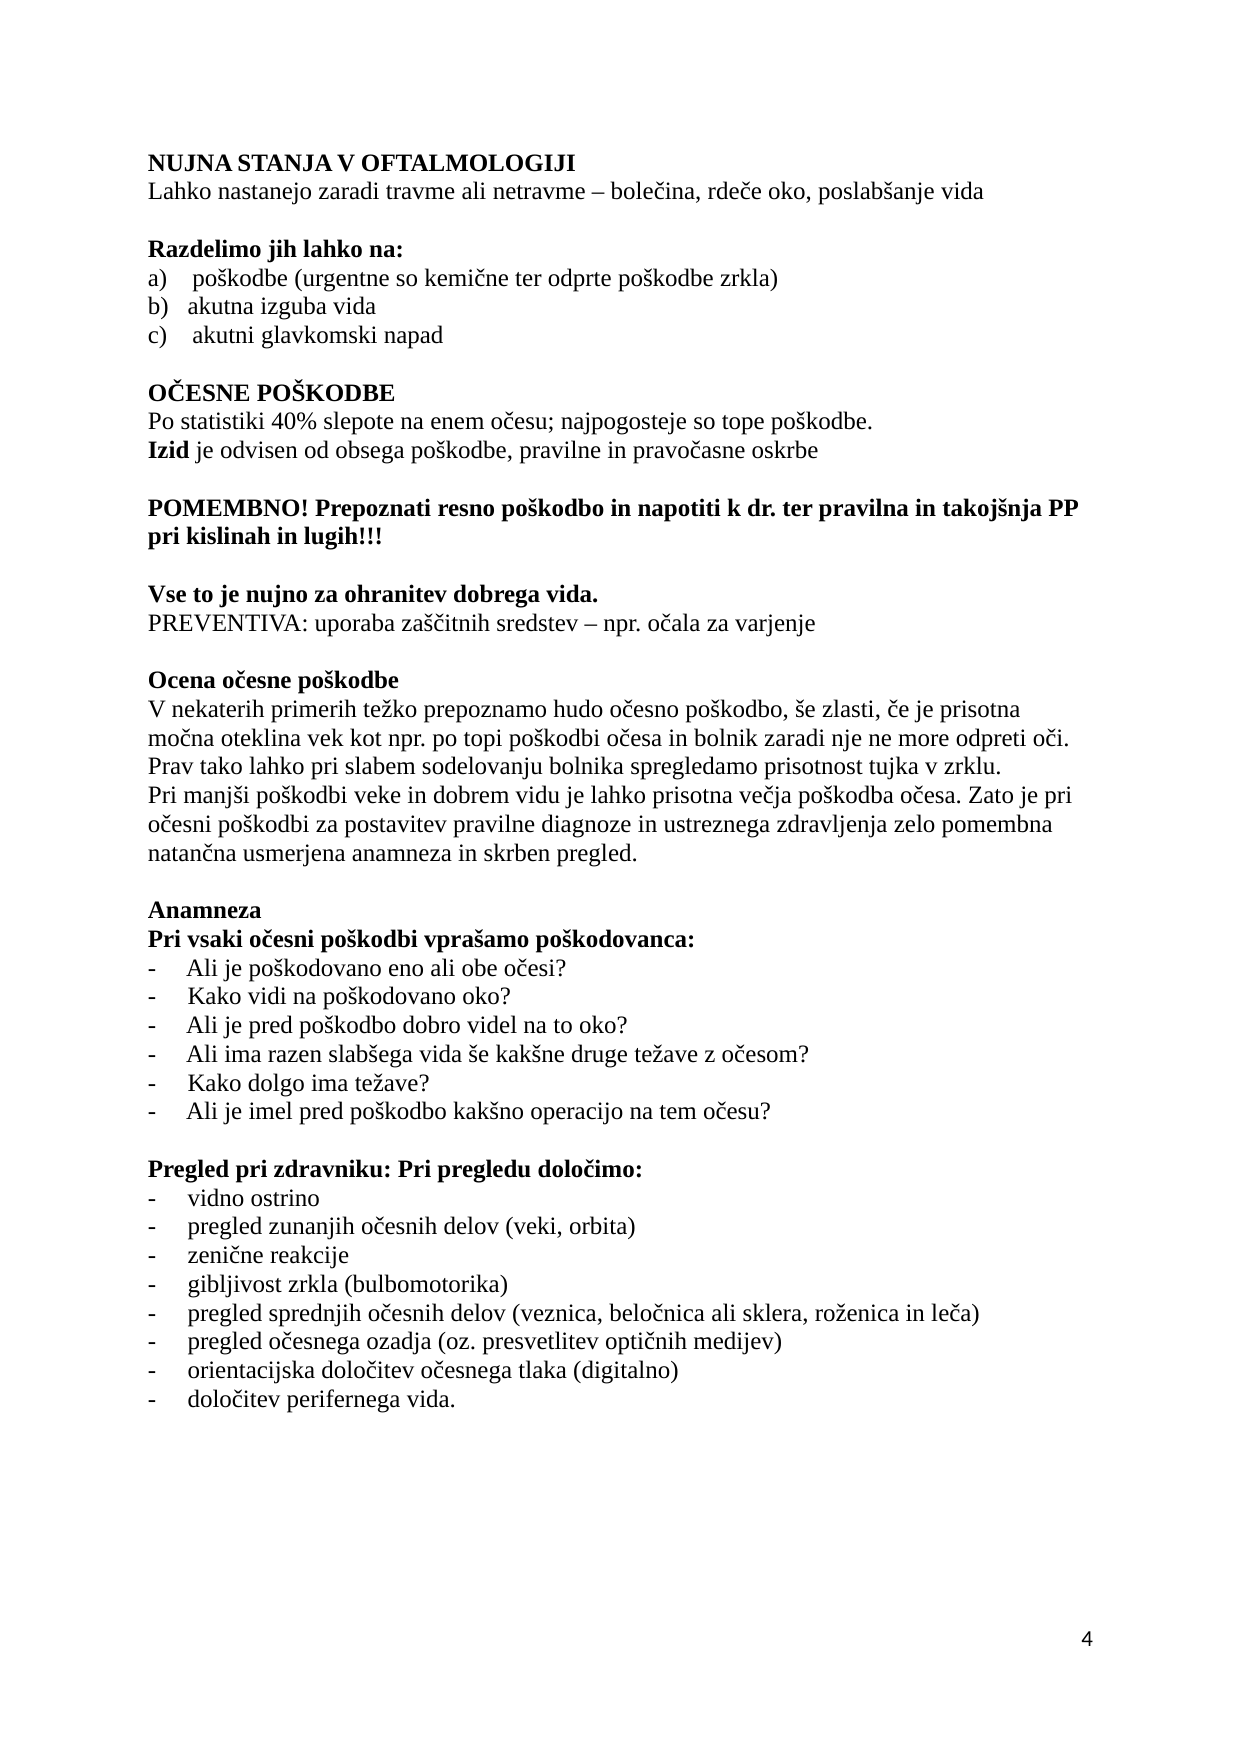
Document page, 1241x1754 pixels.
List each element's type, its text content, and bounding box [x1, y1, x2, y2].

text Anamneza [148, 895, 1093, 924]
text Lahko nastanejo zaradi travme ali netravme – bolečina, rdeče oko, poslabšanje vida [148, 176, 1093, 205]
text Ocena očesne poškodbe [148, 665, 1093, 694]
text b) akutna izguba vida [148, 291, 1093, 320]
text - pregled zunanjih očesnih delov (veki, orbita) [148, 1211, 1093, 1240]
text - Ali ima razen slabšega vida še kakšne druge težave z očesom? [148, 1039, 1093, 1068]
text Po statistiki 40% slepote na enem očesu; najpogosteje so tope poškodbe. [148, 406, 1093, 435]
text Razdelimo jih lahko na: [148, 234, 1093, 263]
text Vse to je nujno za ohranitev dobrega vida. [148, 579, 1093, 608]
text - Ali je pred poškodbo dobro videl na to oko? [148, 1010, 1093, 1039]
text - pregled sprednjih očesnih delov (veznica, beločnica ali sklera, roženica in leča) [148, 1298, 1093, 1326]
text - pregled očesnega ozadja (oz. presvetlitev optičnih medijev) [148, 1326, 1093, 1355]
text - Kako vidi na poškodovano oko? [148, 981, 1093, 1010]
text - orientacijska določitev očesnega tlaka (digitalno) [148, 1355, 1093, 1384]
text a) poškodbe (urgentne so kemične ter odprte poškodbe zrkla) [148, 263, 1093, 291]
text - Kako dolgo ima težave? [148, 1068, 1093, 1096]
text V nekaterih primerih težko prepoznamo hudo očesno poškodbo, še zlasti, če je prisotna močna oteklina vek kot npr. po topi poškodbi očesa in bolnik zaradi nje ne more odpreti oči. Prav tako lahko pri slabem sodelovanju bolnika spregledamo prisotnost tujka v zrklu. [148, 694, 1093, 780]
text POMEMBNO! Prepoznati resno poškodbo in napotiti k dr. ter pravilna in takojšnja PP pri kislinah in lugih!!! [148, 493, 1093, 550]
text Pri vsaki očesni poškodbi vprašamo poškodovanca: [148, 924, 1093, 953]
text - Ali je imel pred poškodbo kakšno operacijo na tem očesu? [148, 1096, 1093, 1125]
text Pregled pri zdravniku: Pri pregledu določimo: [148, 1154, 1093, 1183]
text - vidno ostrino [148, 1183, 1093, 1211]
text - določitev perifernega vida. [148, 1384, 1093, 1413]
text c) akutni glavkomski napad [148, 320, 1093, 349]
text PREVENTIVA: uporaba zaščitnih sredstev – npr. očala za varjenje [148, 608, 1093, 636]
text - zenične reakcije [148, 1240, 1093, 1269]
text OČESNE POŠKODBE [148, 378, 1093, 406]
text Izid je odvisen od obsega poškodbe, pravilne in pravočasne oskrbe [148, 435, 1093, 464]
text NUJNA STANJA V OFTALMOLOGIJI [148, 148, 1093, 176]
text - gibljivost zrkla (bulbomotorika) [148, 1269, 1093, 1298]
text Pri manjši poškodbi veke in dobrem vidu je lahko prisotna večja poškodba očesa. Zato je pri očesni poškodbi za postavitev pravilne diagnoze in ustreznega zdravljenja zelo pomembna natančna usmerjena anamneza in skrben pregled. [148, 780, 1093, 866]
text - Ali je poškodovano eno ali obe očesi? [148, 953, 1093, 981]
